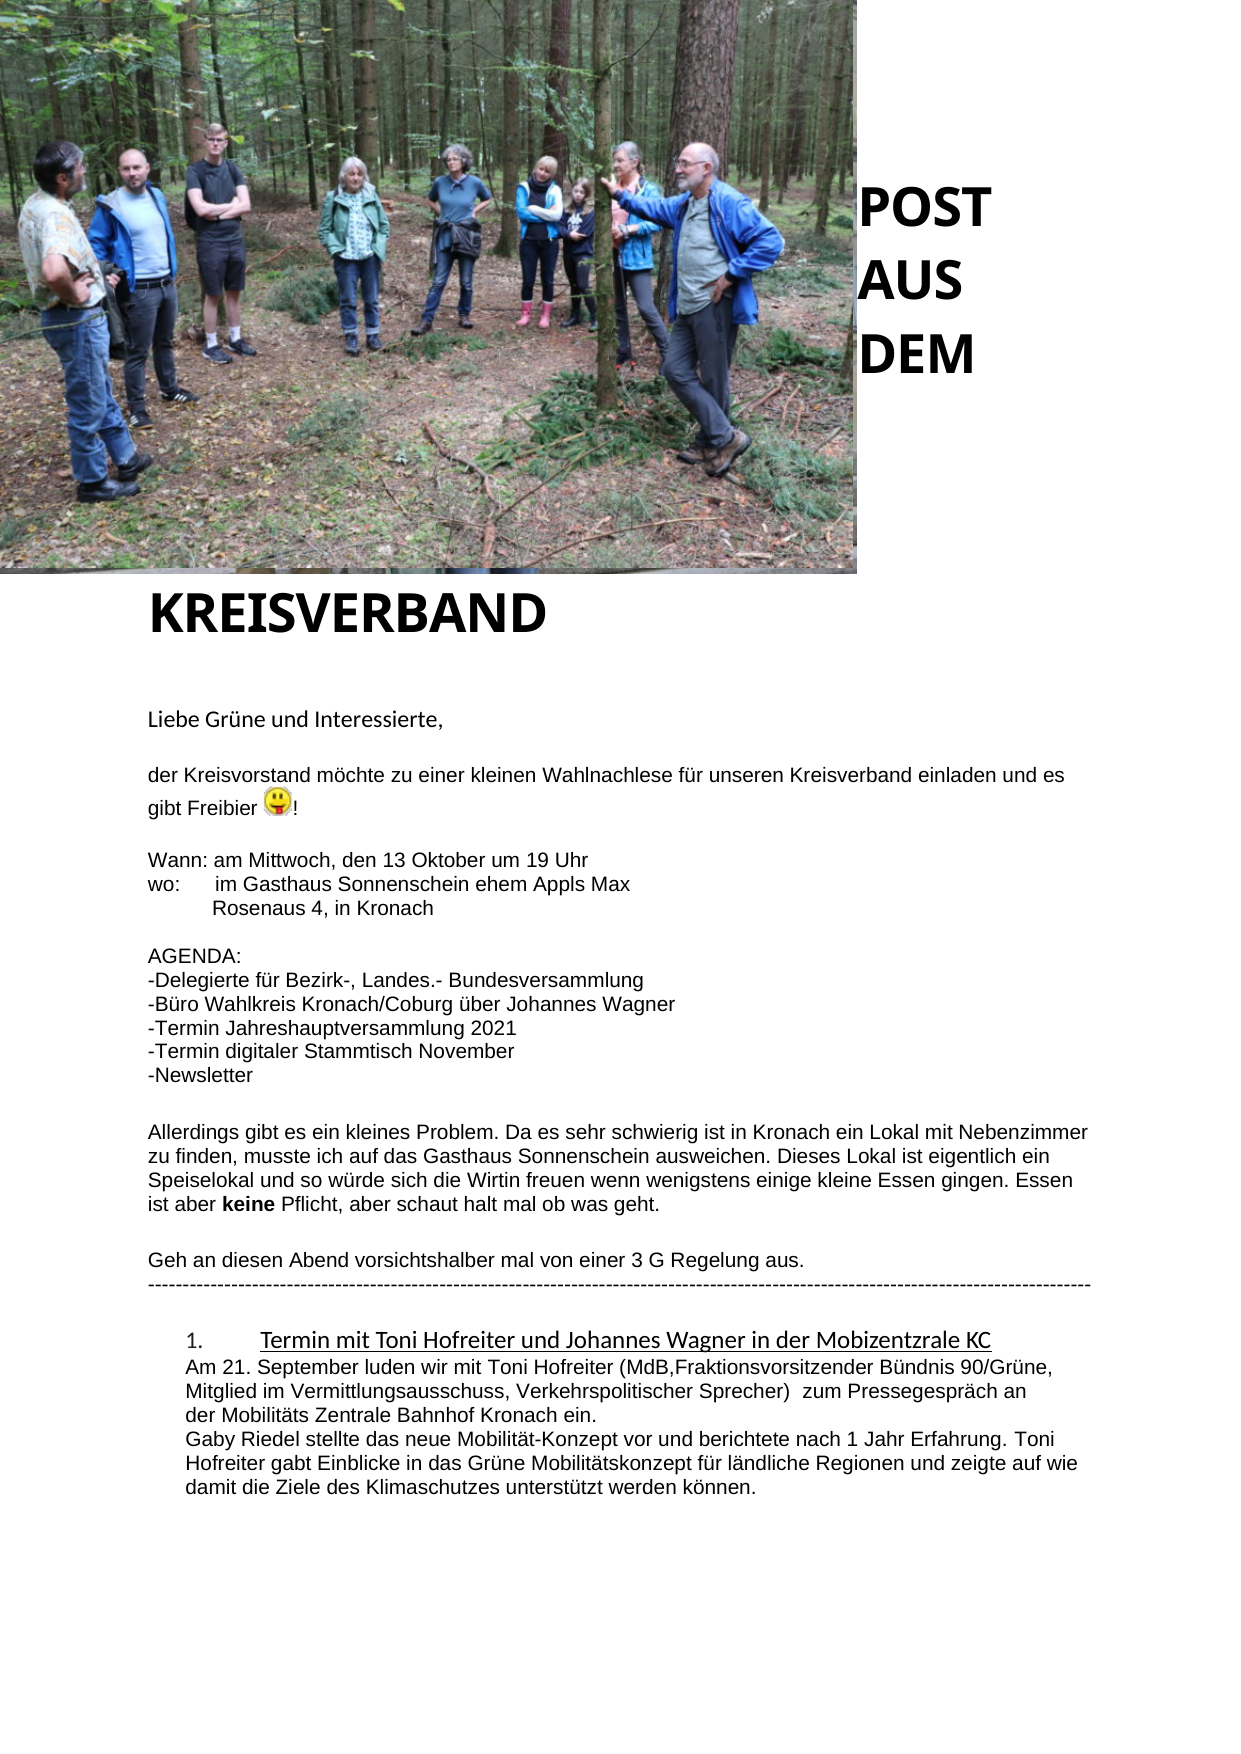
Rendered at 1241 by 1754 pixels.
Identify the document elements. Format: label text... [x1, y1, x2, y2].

picture [0, 0, 857, 574]
text Allerdings gibt es ein kleines Problem. Da es sehr schwierig ist in Kronach ein Lokal mit Nebenzimmer zu finden, musste ich auf das Gasthaus Sonnenschein ausweichen. Dieses Lokal ist eigentlich ein Speiselokal und so würde sich die Wirtin freuen wenn wenigstens einige kleine Essen gingen. Essen ist aber keine Pflicht, aber schaut halt mal ob was geht. [148, 1120, 1093, 1216]
text Rosenaus 4, in Kronach [148, 896, 1093, 919]
text Geh an diesen Abend vorsichtshalber mal von einer 3 G Regelung aus. [148, 1248, 1093, 1272]
text Am 21. September luden wir mit Toni Hofreiter (MdB,Fraktionsvorsitzender Bündnis 90/Grüne, Mitglied im Vermittlungsausschuss, Verkehrspolitischer Sprecher) zum Pressegespräch an der Mobilitäts Zentrale Bahnhof Kronach ein. [185, 1355, 1093, 1427]
text -Newsletter [148, 1063, 1093, 1087]
text -Termin digitaler Stammtisch November [148, 1039, 1093, 1063]
text -Delegierte für Bezirk-, Landes.- Bundesversammlung [148, 967, 1093, 991]
picture [263, 786, 293, 816]
text AGENDA: [148, 943, 1093, 967]
title POST AUS DEM KREISVERBAND [148, 168, 1093, 648]
text ---------------------------------------------------------------------------------------------------------------------------------------- [148, 1272, 1093, 1296]
text Liebe Grüne und Interessierte, [148, 704, 1093, 733]
text der Kreisvorstand möchte zu einer kleinen Wahlnachlese für unseren Kreisverband einladen und es gibt Freibier ! [148, 762, 1093, 848]
text -Büro Wahlkreis Kronach/Coburg über Johannes Wagner [148, 991, 1093, 1015]
subtitle Termin mit Toni Hofreiter und Johannes Wagner in der Mobizentzrale KC [185, 1320, 1093, 1355]
text Wann: am Mittwoch, den 13 Oktober um 19 Uhr [148, 848, 1093, 872]
text Gaby Riedel stellte das neue Mobilität-Konzept vor und berichtete nach 1 Jahr Erfahrung. Toni Hofreiter gabt Einblicke in das Grüne Mobilitätskonzept für ländliche Regionen und zeigte auf wie damit die Ziele des Klimaschutzes unterstützt werden können. [185, 1427, 1093, 1499]
text wo: im Gasthaus Sonnenschein ehem Appls Max [148, 872, 1093, 896]
text -Termin Jahreshauptversammlung 2021 [148, 1015, 1093, 1039]
